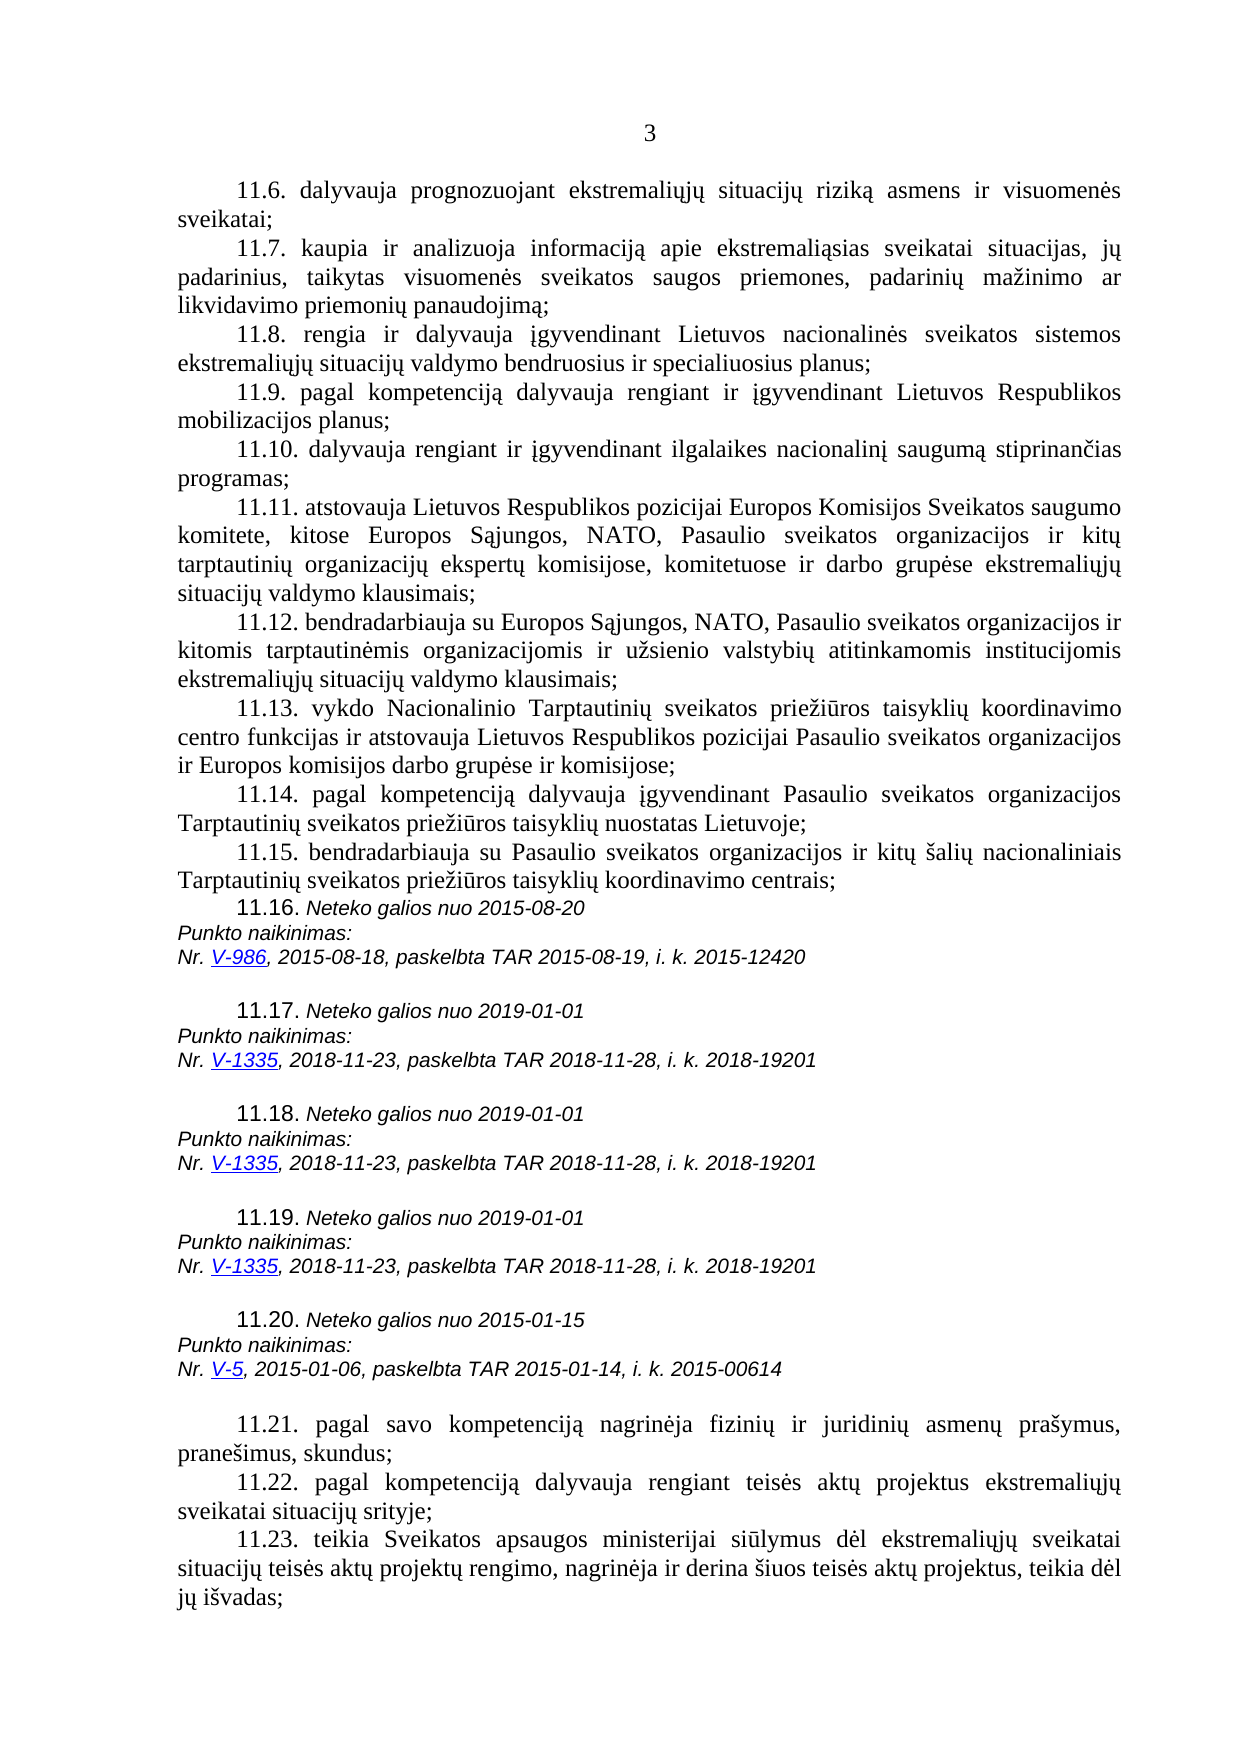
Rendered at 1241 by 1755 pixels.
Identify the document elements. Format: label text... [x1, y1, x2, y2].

text Punkto naikinimas: [177, 1230, 1122, 1254]
text Nr. V-1335, 2018-11-23, paskelbta TAR 2018-11-28, i. k. 2018-19201 [177, 1254, 1122, 1278]
text 11.20. Neteko galios nuo 2015-01-15 [177, 1306, 1122, 1333]
text Punkto naikinimas: [177, 1127, 1122, 1151]
text Nr. V-1335, 2018-11-23, paskelbta TAR 2018-11-28, i. k. 2018-19201 [177, 1048, 1122, 1072]
text 11.23. teikia Sveikatos apsaugos ministerijai siūlymus dėl ekstremaliųjų sveikatai situacijų teisės aktų projektų rengimo, nagrinėja ir derina šiuos teisės aktų projektus, teikia dėl jų išvadas; [177, 1524, 1122, 1611]
text 11.21. pagal savo kompetenciją nagrinėja fizinių ir juridinių asmenų prašymus, pranešimus, skundus; [177, 1409, 1122, 1467]
text 11.12. bendradarbiauja su Europos Sąjungos, NATO, Pasaulio sveikatos organizacijos ir kitomis tarptautinėmis organizacijomis ir užsienio valstybių atitinkamomis institucijomis ekstremaliųjų situacijų valdymo klausimais; [177, 607, 1122, 693]
text 11.8. rengia ir dalyvauja įgyvendinant Lietuvos nacionalinės sveikatos sistemos ekstremaliųjų situacijų valdymo bendruosius ir specialiuosius planus; [177, 319, 1122, 377]
text 11.13. vykdo Nacionalinio Tarptautinių sveikatos priežiūros taisyklių koordinavimo centro funkcijas ir atstovauja Lietuvos Respublikos pozicijai Pasaulio sveikatos organizacijos ir Europos komisijos darbo grupėse ir komisijose; [177, 693, 1122, 779]
text Punkto naikinimas: [177, 1333, 1122, 1357]
text 11.6. dalyvauja prognozuojant ekstremaliųjų situacijų riziką asmens ir visuomenės sveikatai; [177, 176, 1122, 233]
text Punkto naikinimas: [177, 1024, 1122, 1048]
text Nr. V-986, 2015-08-18, paskelbta TAR 2015-08-19, i. k. 2015-12420 [177, 945, 1122, 969]
text Nr. V-5, 2015-01-06, paskelbta TAR 2015-01-14, i. k. 2015-00614 [177, 1357, 1122, 1381]
text 11.7. kaupia ir analizuoja informaciją apie ekstremaliąsias sveikatai situacijas, jų padarinius, taikytas visuomenės sveikatos saugos priemones, padarinių mažinimo ar likvidavimo priemonių panaudojimą; [177, 233, 1122, 319]
text 11.9. pagal kompetenciją dalyvauja rengiant ir įgyvendinant Lietuvos Respublikos mobilizacijos planus; [177, 377, 1122, 434]
text Nr. V-1335, 2018-11-23, paskelbta TAR 2018-11-28, i. k. 2018-19201 [177, 1151, 1122, 1175]
text 11.16. Neteko galios nuo 2015-08-20 [177, 894, 1122, 921]
text 11.11. atstovauja Lietuvos Respublikos pozicijai Europos Komisijos Sveikatos saugumo komitete, kitose Europos Sąjungos, NATO, Pasaulio sveikatos organizacijos ir kitų tarptautinių organizacijų ekspertų komisijose, komitetuose ir darbo grupėse ekstremaliųjų situacijų valdymo klausimais; [177, 492, 1122, 607]
text 11.17. Neteko galios nuo 2019-01-01 [177, 997, 1122, 1024]
text 11.10. dalyvauja rengiant ir įgyvendinant ilgalaikes nacionalinį saugumą stiprinančias programas; [177, 434, 1122, 492]
text 11.14. pagal kompetenciją dalyvauja įgyvendinant Pasaulio sveikatos organizacijos Tarptautinių sveikatos priežiūros taisyklių nuostatas Lietuvoje; [177, 779, 1122, 837]
text 11.18. Neteko galios nuo 2019-01-01 [177, 1100, 1122, 1127]
text 11.22. pagal kompetenciją dalyvauja rengiant teisės aktų projektus ekstremaliųjų sveikatai situacijų srityje; [177, 1467, 1122, 1524]
text 11.19. Neteko galios nuo 2019-01-01 [177, 1203, 1122, 1230]
text Punkto naikinimas: [177, 921, 1122, 945]
text 11.15. bendradarbiauja su Pasaulio sveikatos organizacijos ir kitų šalių nacionaliniais Tarptautinių sveikatos priežiūros taisyklių koordinavimo centrais; [177, 837, 1122, 894]
